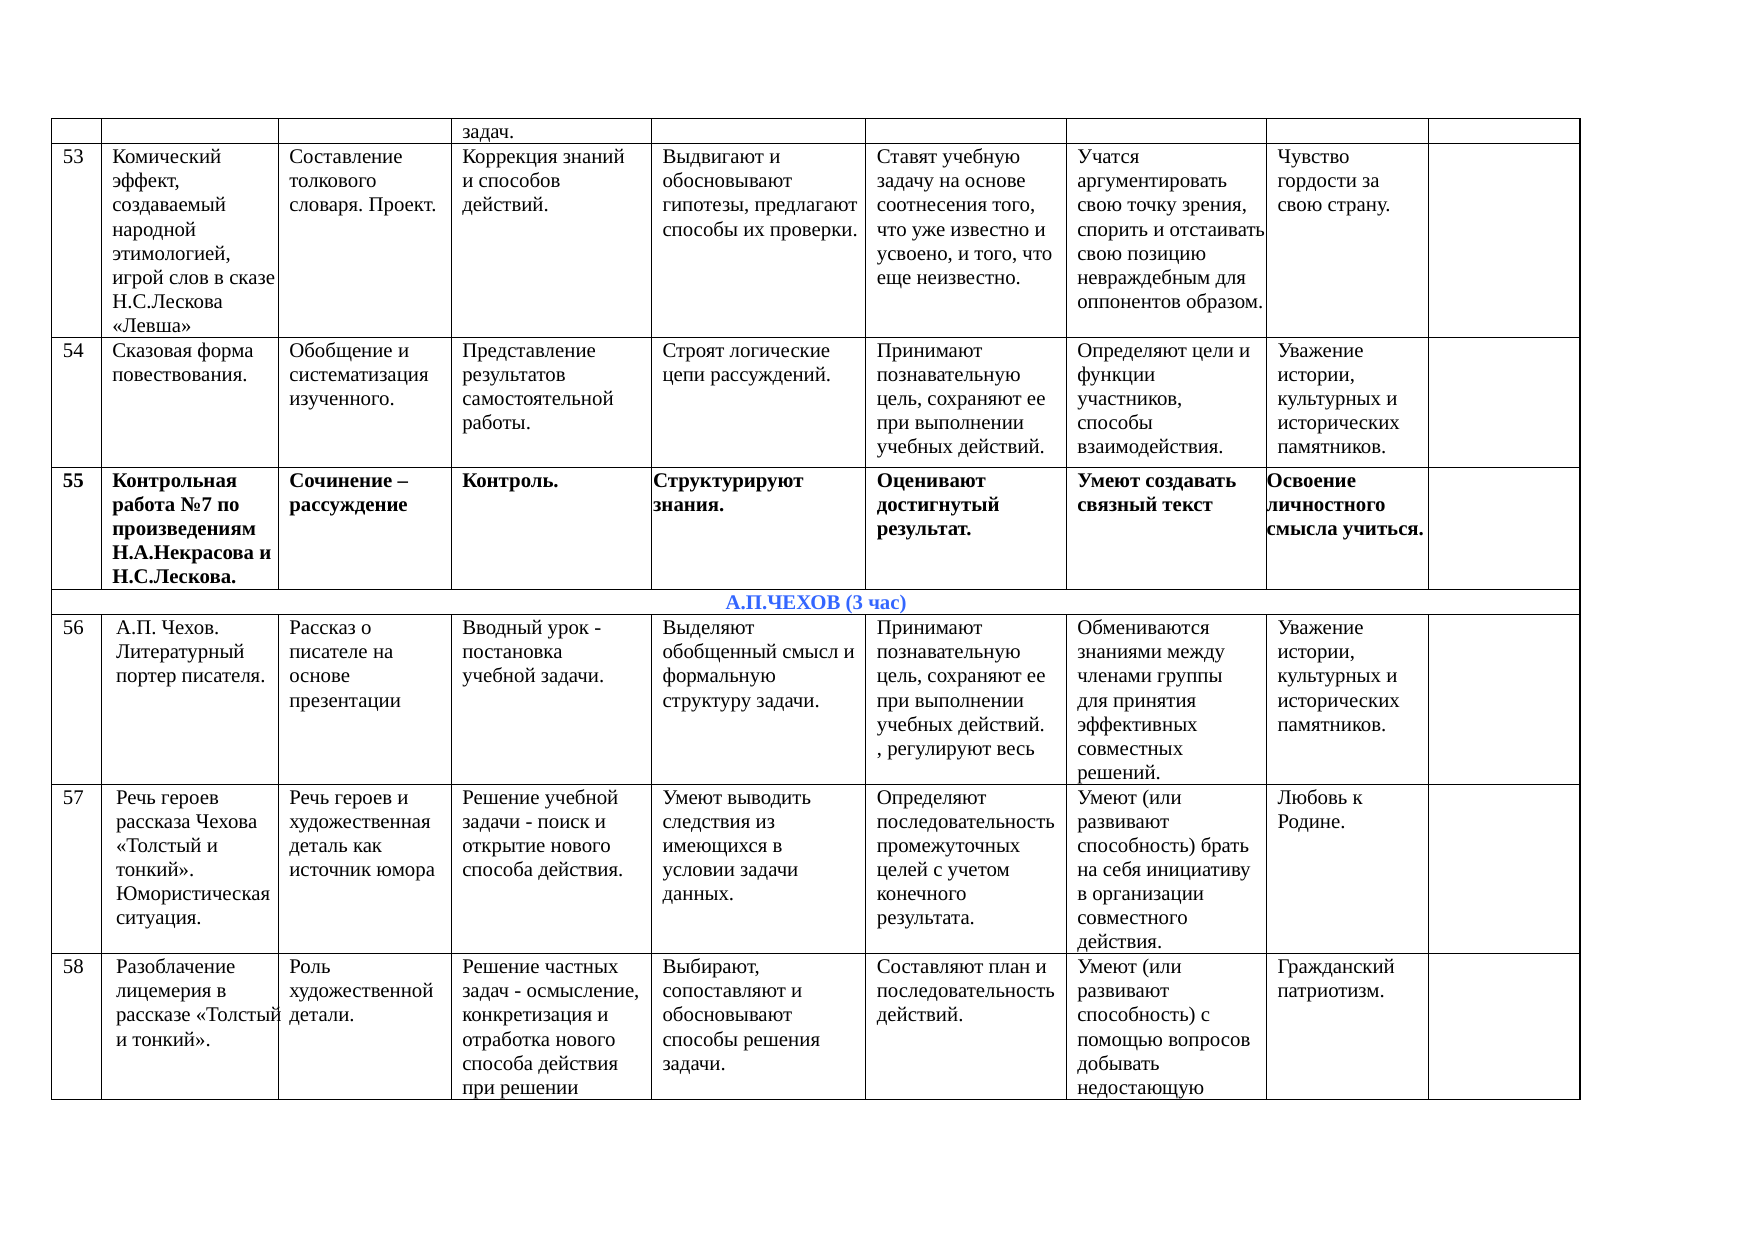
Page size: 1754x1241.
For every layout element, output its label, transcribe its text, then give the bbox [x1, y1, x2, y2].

table_cell Сочинение – рассуждение [279, 468, 451, 589]
table_cell Любовь к Родине. [1267, 785, 1428, 953]
table_cell Комический эффект, создаваемый народной этимологией, игрой слов в сказе Н.С.Лескова «Левша» [102, 144, 278, 337]
table_cell Чувство гордости за свою страну. [1267, 144, 1428, 337]
table_cell Определяют цели и функции участников, способы взаимодействия. [1067, 338, 1266, 467]
table_cell 54 [52, 338, 101, 467]
table_cell Речь героев рассказа Чехова «Толстый и тонкий». Юмористическая ситуация. [102, 785, 278, 953]
table_cell задач. [452, 119, 651, 143]
table_cell Сказовая форма повествования. [102, 338, 278, 467]
table_cell Учатся аргументировать свою точку зрения, спорить и отстаивать свою позицию невраждебным для оппонентов образом. [1067, 144, 1266, 337]
table_cell Контроль. [452, 468, 651, 589]
table_cell Решение частных задач - осмысление, конкретизация и отработка нового способа действия при решении [452, 954, 651, 1099]
table_cell [1429, 785, 1579, 953]
table_cell Умеют (или развивают способность) брать на себя инициативу в организации совместного действия. [1067, 785, 1266, 953]
table_cell Выбирают, сопоставляют и обосновывают способы решения задачи. [652, 954, 865, 1099]
table_cell Коррекция знаний и способов действий. [452, 144, 651, 337]
table_cell Решение учебной задачи - поиск и открытие нового способа действия. [452, 785, 651, 953]
table_cell [1429, 338, 1579, 467]
table_cell Структурируют знания. [652, 468, 865, 589]
table_cell Речь героев и художественная деталь как источник юмора [279, 785, 451, 953]
table_cell [1067, 119, 1266, 143]
table_cell Обмениваются знаниями между членами группы для принятия эффективных совместных решений. [1067, 615, 1266, 784]
table_cell [1429, 954, 1579, 1099]
table_cell Уважение истории, культурных и исторических памятников. [1267, 338, 1428, 467]
table_cell Принимают познавательную цель, сохраняют ее при выполнении учебных действий. [866, 338, 1066, 467]
table_cell Строят логические цепи рассуждений. [652, 338, 865, 467]
table_cell Вводный урок - постановка учебной задачи. [452, 615, 651, 784]
table_cell Представление результатов самостоятельной работы. [452, 338, 651, 467]
table_cell Выдвигают и обосновывают гипотезы, предлагают способы их проверки. [652, 144, 865, 337]
table_cell Умеют создавать связный текст [1067, 468, 1266, 589]
table_cell Составление толкового словаря. Проект. [279, 144, 451, 337]
table_cell [1267, 119, 1428, 143]
table_cell Выделяют обобщенный смысл и формальную структуру задачи. [652, 615, 865, 784]
table_cell 56 [52, 615, 101, 784]
table_cell Умеют (или развивают способность) с помощью вопросов добывать недостающую [1067, 954, 1266, 1099]
table_cell [652, 119, 865, 143]
table_cell [279, 119, 451, 143]
table_cell Составляют план и последовательность действий. [866, 954, 1066, 1099]
table_cell Рассказ о писателе на основе презентации [279, 615, 451, 784]
table_cell 55 [52, 468, 101, 589]
table_cell Обобщение и систематизация изученного. [279, 338, 451, 467]
table_cell [102, 119, 278, 143]
table_cell 53 [52, 144, 101, 337]
table_cell Определяют последовательность промежуточных целей с учетом конечного результата. [866, 785, 1066, 953]
table_cell Освоение личностного смысла учиться. [1267, 468, 1428, 589]
table_cell Оценивают достигнутый результат. [866, 468, 1066, 589]
table_cell Роль художественной детали. [279, 954, 451, 1099]
table_cell А.П. Чехов. Литературный портер писателя. [102, 615, 278, 784]
table_cell Контрольная работа №7 по произведениям Н.А.Некрасова и Н.С.Лескова. [102, 468, 278, 589]
table_cell Ставят учебную задачу на основе соотнесения того, что уже известно и усвоено, и того, что еще неизвестно. [866, 144, 1066, 337]
table_cell 57 [52, 785, 101, 953]
table_cell [1429, 144, 1579, 337]
table_cell А.П.ЧЕХОВ (3 час) [52, 590, 1579, 614]
table_cell [52, 119, 101, 143]
table_cell Умеют выводить следствия из имеющихся в условии задачи данных. [652, 785, 865, 953]
table_cell Принимают познавательную цель, сохраняют ее при выполнении учебных действий. , регулируют весь [866, 615, 1066, 784]
table_cell Уважение истории, культурных и исторических памятников. [1267, 615, 1428, 784]
table_cell [1429, 615, 1579, 784]
table_cell [866, 119, 1066, 143]
table_cell Разоблачение лицемерия в рассказе «Толстый и тонкий». [102, 954, 278, 1099]
table_cell 58 [52, 954, 101, 1099]
table_cell [1429, 119, 1579, 143]
table_cell [1429, 468, 1579, 589]
table_cell Гражданский патриотизм. [1267, 954, 1428, 1099]
